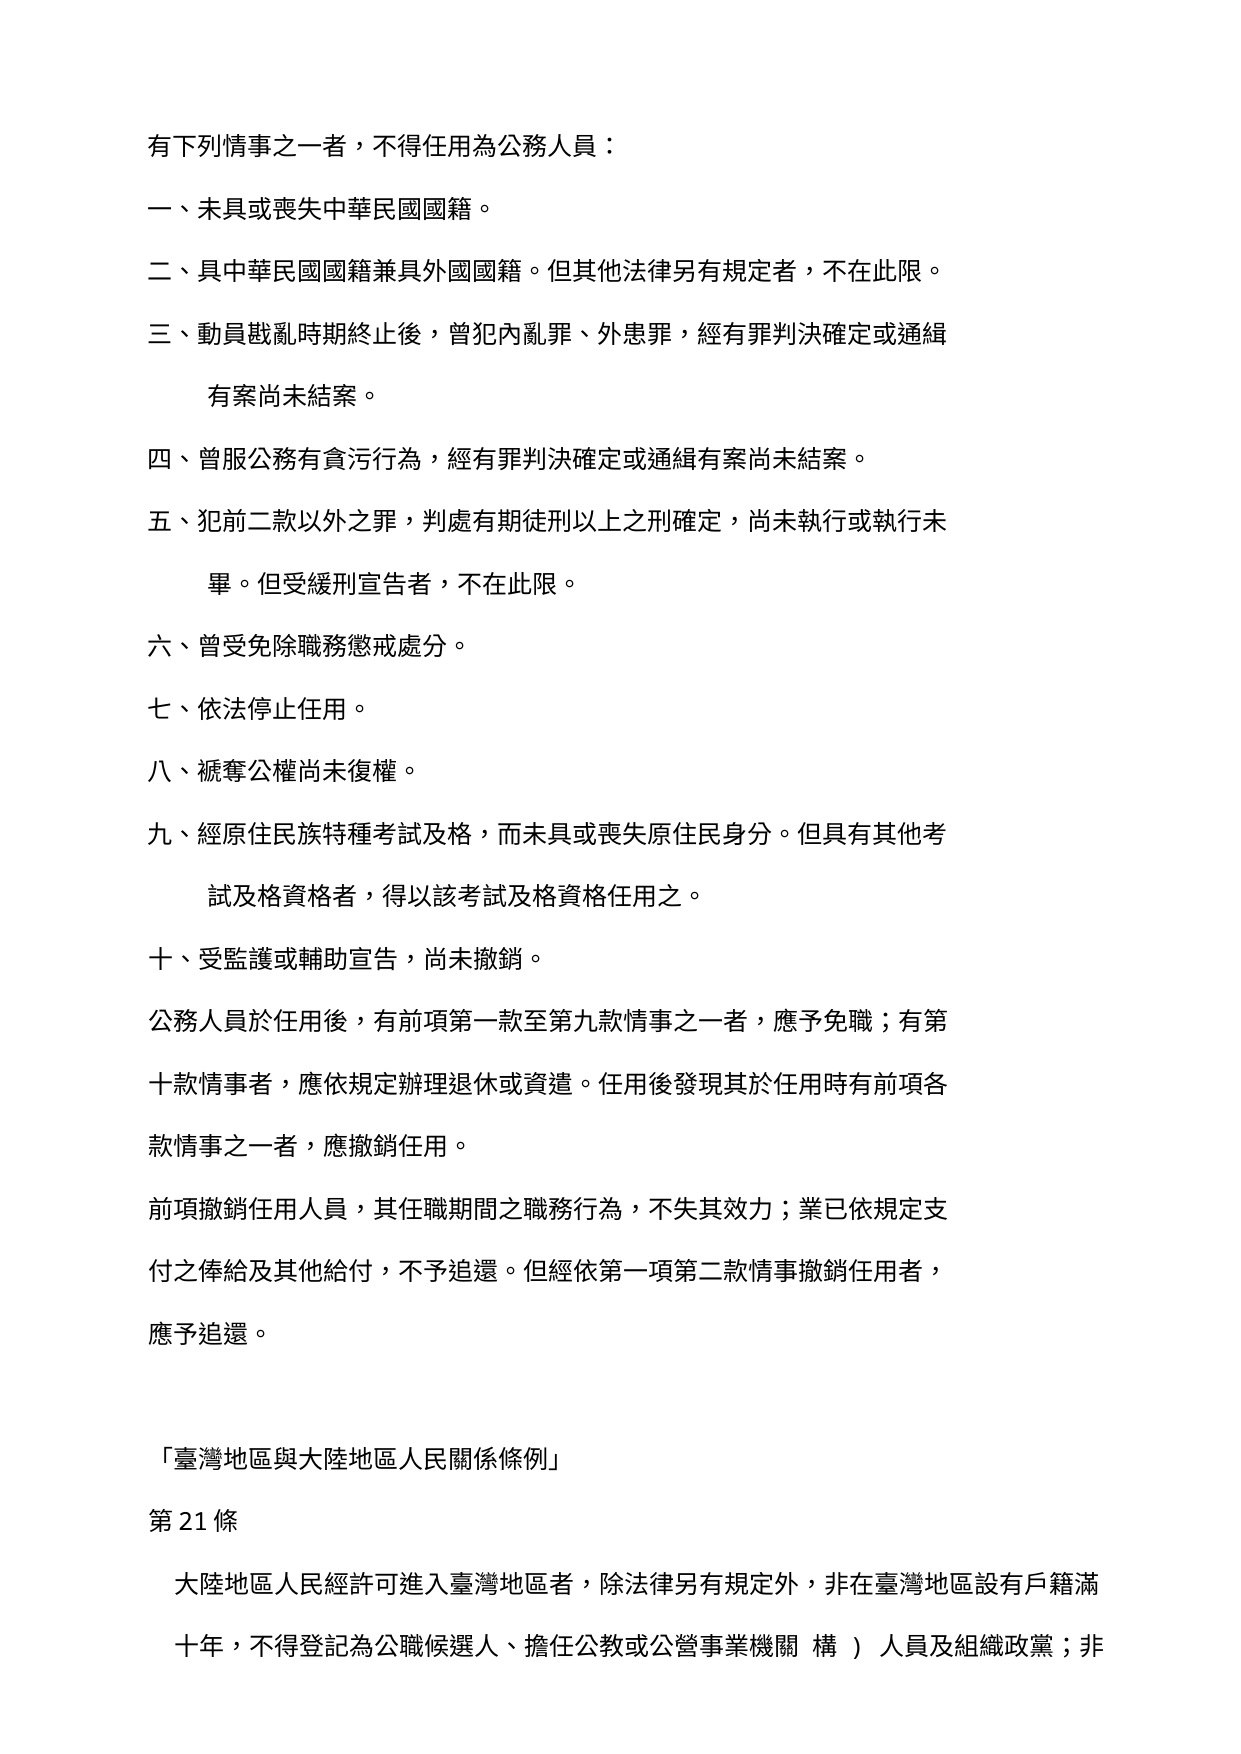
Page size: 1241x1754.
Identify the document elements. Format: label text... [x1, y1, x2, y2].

text 四、曾服公務有貪污行為，經有罪判決確定或通緝有案尚未結案。 [118, 416, 1122, 478]
text 大陸地區人民經許可進入臺灣地區者，除法律另有規定外，非在臺灣地區設有戶籍滿十年，不得登記為公職候選人、擔任公教或公營事業機關 構 ) 人員及組織政黨；非 [174, 1541, 1122, 1666]
text 一、未具或喪失中華民國國籍。 [118, 166, 1122, 228]
text 第21條 [148, 1478, 1122, 1541]
text 八、褫奪公權尚未復權。 [118, 728, 1122, 791]
text 試及格資格者，得以該考試及格資格任用之。 [118, 853, 1122, 916]
text 十款情事者，應依規定辦理退休或資遣。任用後發現其於任用時有前項各 [148, 1041, 1122, 1103]
text 七、依法停止任用。 [118, 666, 1122, 728]
text 有案尚未結案。 [118, 353, 1122, 416]
text 款情事之一者，應撤銷任用。 [148, 1103, 1122, 1166]
text 前項撤銷任用人員，其任職期間之職務行為，不失其效力；業已依規定支 [148, 1166, 1122, 1228]
text 畢。但受緩刑宣告者，不在此限。 [118, 541, 1122, 603]
text 公務人員於任用後，有前項第一款至第九款情事之一者，應予免職；有第 [148, 978, 1122, 1041]
text 應予追還。 [148, 1291, 1122, 1353]
text 五、犯前二款以外之罪，判處有期徒刑以上之刑確定，尚未執行或執行未 [118, 478, 1122, 541]
text 十、受監護或輔助宣告，尚未撤銷。 [148, 916, 1122, 978]
text 付之俸給及其他給付，不予追還。但經依第一項第二款情事撤銷任用者， [148, 1228, 1122, 1291]
text 六、曾受免除職務懲戒處分。 [118, 603, 1122, 666]
text 二、具中華民國國籍兼具外國國籍。但其他法律另有規定者，不在此限。 [118, 228, 1122, 291]
text 九、經原住民族特種考試及格，而未具或喪失原住民身分。但具有其他考 [118, 791, 1122, 853]
text 有下列情事之一者，不得任用為公務人員： [118, 103, 1122, 166]
text 「臺灣地區與大陸地區人民關係條例」 [148, 1416, 1122, 1478]
text 三、動員戡亂時期終止後，曾犯內亂罪、外患罪，經有罪判決確定或通緝 [118, 291, 1122, 353]
